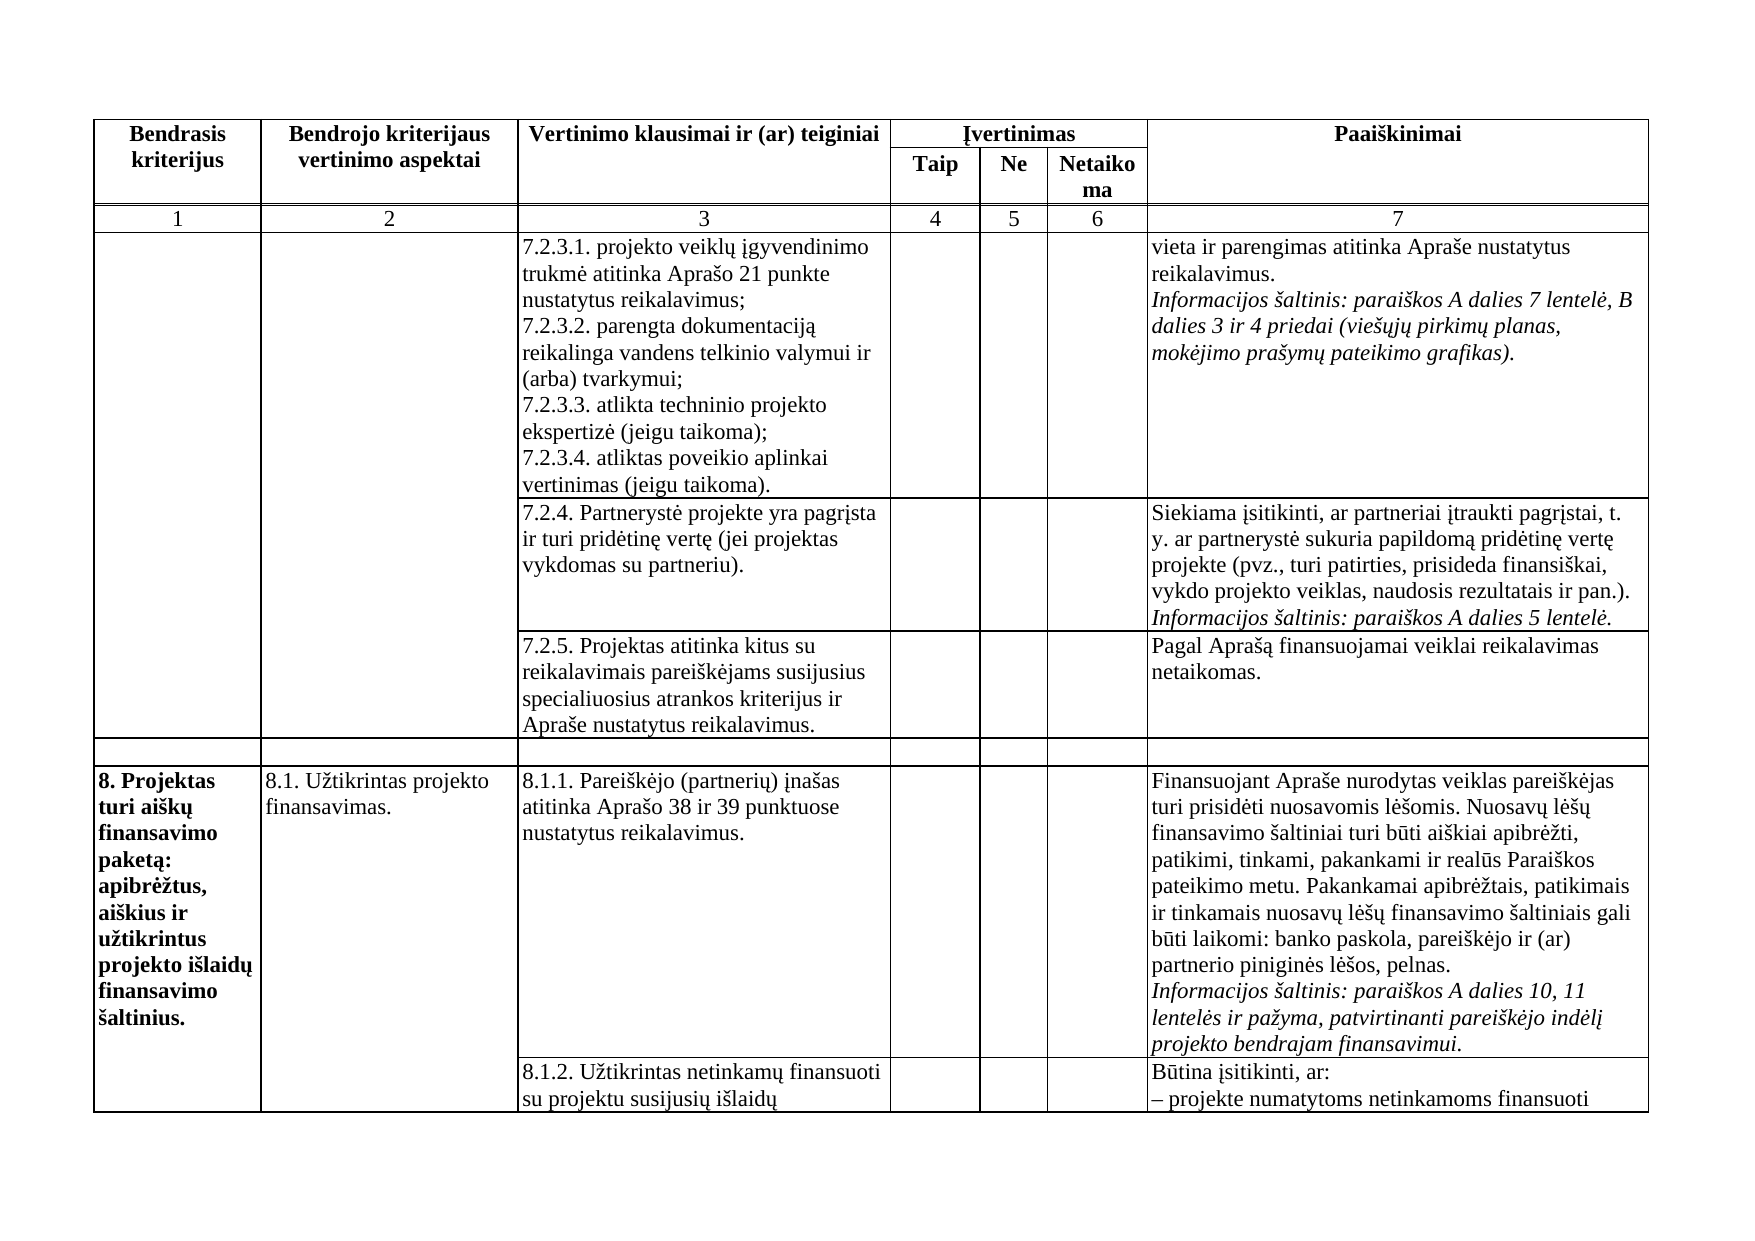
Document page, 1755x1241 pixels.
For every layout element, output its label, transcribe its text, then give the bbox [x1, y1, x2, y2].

table_cell Būtina įsitikinti, ar: – projekte numatytoms netinkamoms finansuoti [1148, 1058, 1648, 1111]
table_cell [519, 739, 890, 765]
table_cell [1048, 1058, 1147, 1111]
table_cell Siekiama įsitikinti, ar partneriai įtraukti pagrįstai, t. y. ar partnerystė sukuria papildomą pridėtinę vertę projekte (pvz., turi patirties, prisideda finansiškai, vykdo projekto veiklas, naudosis rezultatais ir pan.). Informacijos šaltinis: paraiškos A dalies 5 lentelė. [1148, 499, 1648, 630]
table_header Paaiškinimai [1148, 120, 1648, 202]
table_cell [981, 1058, 1047, 1111]
table_cell 7.2.5. Projektas atitinka kitus su reikalavimais pareiškėjams susijusius specialiuosius atrankos kriterijus ir Apraše nustatytus reikalavimus. [519, 632, 890, 737]
table_cell [891, 632, 979, 737]
table_cell [981, 767, 1047, 1057]
table_cell [1048, 499, 1147, 630]
table_cell [981, 499, 1047, 630]
table_cell 8.1.2. Užtikrintas netinkamų finansuoti su projektu susijusių išlaidų [519, 1058, 890, 1111]
table_cell 7.2.3.1. projekto veiklų įgyvendinimo trukmė atitinka Aprašo 21 punkte nustatytus reikalavimus; 7.2.3.2. parengta dokumentaciją reikalinga vandens telkinio valymui ir (arba) tvarkymui; 7.2.3.3. atlikta techninio projekto ekspertizė (jeigu taikoma); 7.2.3.4. atliktas poveikio aplinkai vertinimas (jeigu taikoma). [519, 233, 890, 497]
table_header Įvertinimas [891, 120, 1147, 147]
table_cell 8.1.1. Pareiškėjo (partnerių) įnašas atitinka Aprašo 38 ir 39 punktuose nustatytus reikalavimus. [519, 767, 890, 1057]
table_cell [262, 233, 517, 737]
table_cell 5 [981, 206, 1047, 232]
table_cell 2 [262, 206, 517, 232]
table_cell [262, 739, 517, 765]
table_cell [891, 1058, 979, 1111]
table_cell [891, 499, 979, 630]
table_cell [95, 233, 260, 737]
table_cell [1048, 767, 1147, 1057]
table_cell Netaikoma [1048, 148, 1147, 202]
table_cell Taip [891, 148, 979, 202]
table_cell [981, 233, 1047, 497]
table_cell [1048, 233, 1147, 497]
table_cell [891, 767, 979, 1057]
table_cell 8. Projektas turi aiškų finansavimo paketą: apibrėžtus, aiškius ir užtikrintus projekto išlaidų finansavimo šaltinius. [95, 767, 260, 1111]
table_cell [981, 739, 1047, 765]
table_cell 8.1. Užtikrintas projekto finansavimas. [262, 767, 517, 1111]
table_cell [891, 739, 979, 765]
table_cell [1148, 739, 1648, 765]
table_cell 6 [1048, 206, 1147, 232]
table_cell [1048, 739, 1147, 765]
table_cell Finansuojant Apraše nurodytas veiklas pareiškėjas turi prisidėti nuosavomis lėšomis. Nuosavų lėšų finansavimo šaltiniai turi būti aiškiai apibrėžti, patikimi, tinkami, pakankami ir realūs Paraiškos pateikimo metu. Pakankamai apibrėžtais, patikimais ir tinkamais nuosavų lėšų finansavimo šaltiniais gali būti laikomi: banko paskola, pareiškėjo ir (ar) partnerio piniginės lėšos, pelnas. Informacijos šaltinis: paraiškos A dalies 10, 11 lentelės ir pažyma, patvirtinanti pareiškėjo indėlį projekto bendrajam finansavimui. [1148, 767, 1648, 1057]
table_cell 7.2.4. Partnerystė projekte yra pagrįsta ir turi pridėtinę vertę (jei projektas vykdomas su partneriu). [519, 499, 890, 630]
table_cell 1 [95, 206, 260, 232]
table_cell Pagal Aprašą finansuojamai veiklai reikalavimas netaikomas. [1148, 632, 1648, 737]
table_cell [95, 739, 260, 765]
table_cell Ne [981, 148, 1047, 202]
table_header Bendrojo kriterijaus vertinimo aspektai [262, 120, 517, 202]
table_header Bendrasis kriterijus [95, 120, 260, 202]
table_cell 4 [891, 206, 979, 232]
table_cell [891, 233, 979, 497]
table_cell 3 [519, 206, 890, 232]
table_cell [981, 632, 1047, 737]
table_cell vieta ir parengimas atitinka Apraše nustatytus reikalavimus. Informacijos šaltinis: paraiškos A dalies 7 lentelė, B dalies 3 ir 4 priedai (viešųjų pirkimų planas, mokėjimo prašymų pateikimo grafikas). [1148, 233, 1648, 497]
table_header Vertinimo klausimai ir (ar) teiginiai [519, 120, 890, 202]
table_cell [1048, 632, 1147, 737]
table_cell 7 [1148, 206, 1648, 232]
